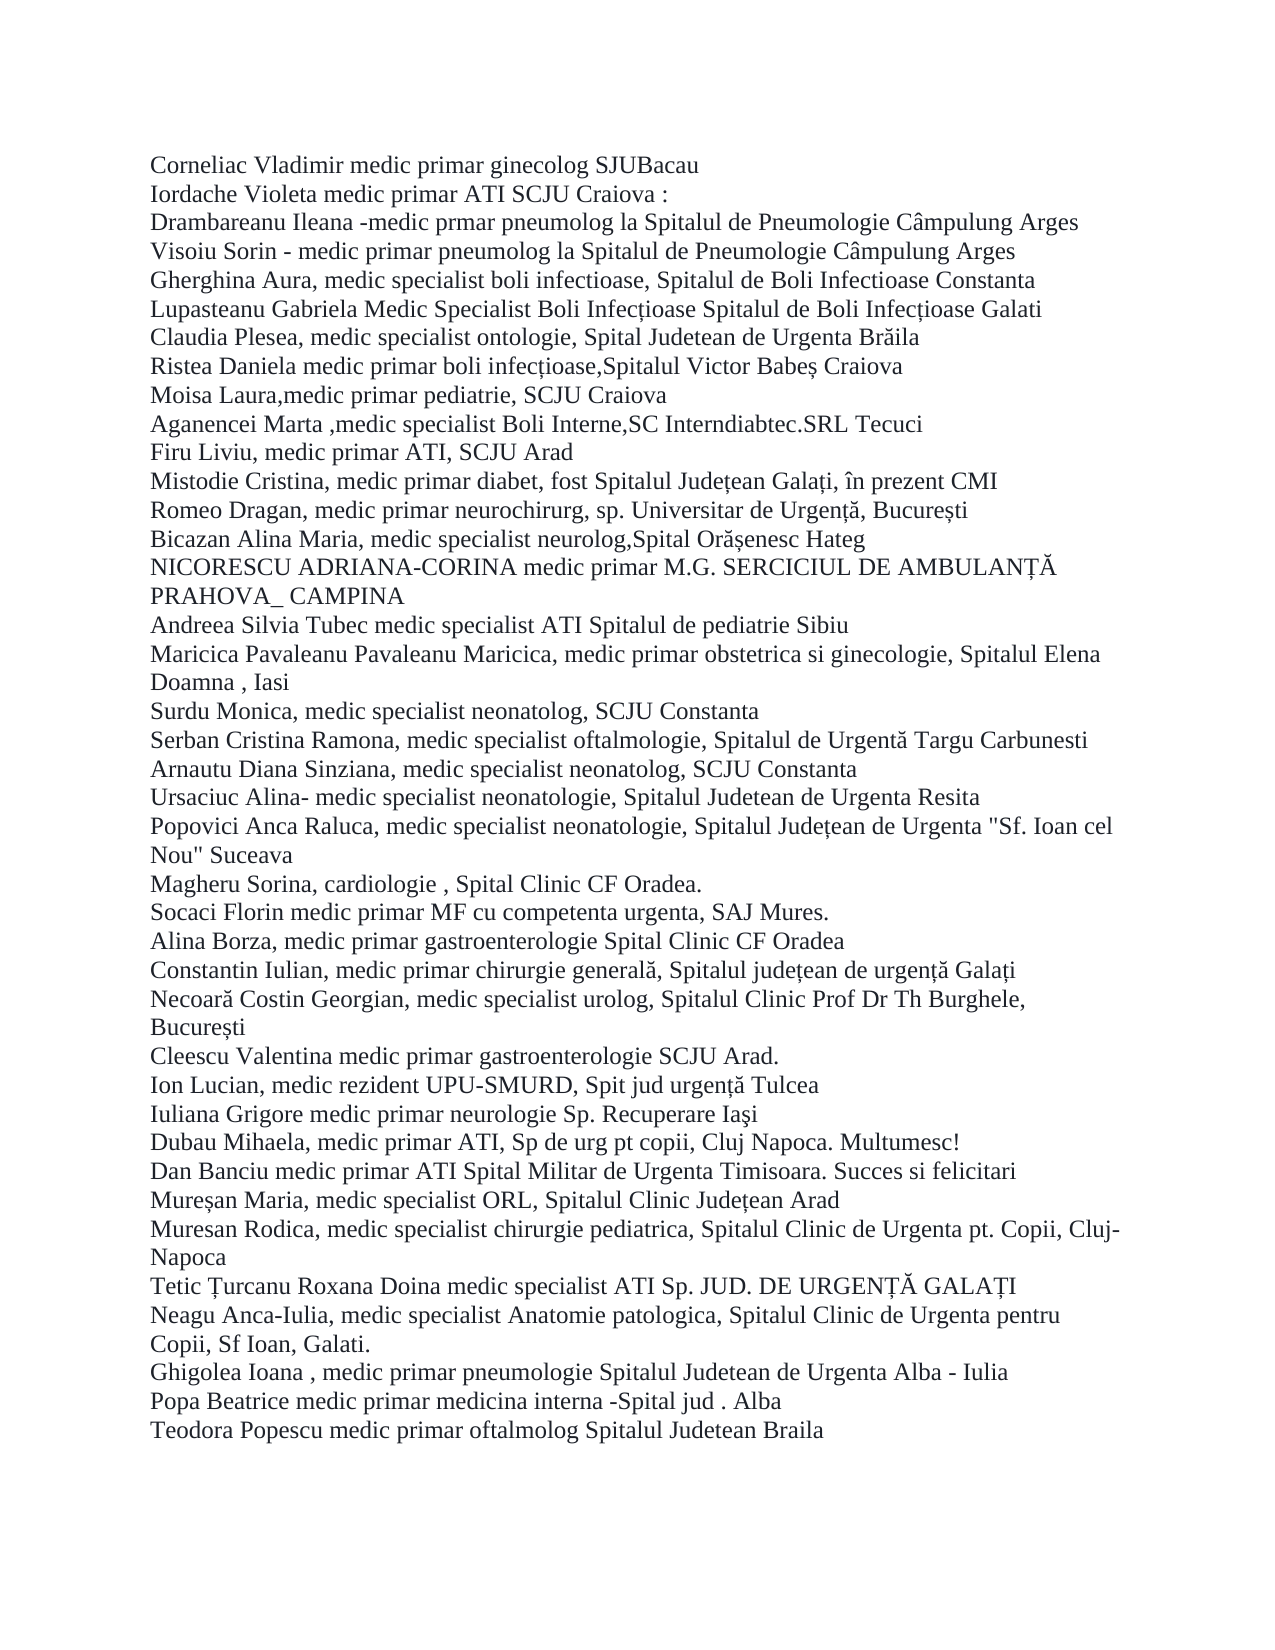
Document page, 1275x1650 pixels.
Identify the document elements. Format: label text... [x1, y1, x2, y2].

text Popa Beatrice medic primar medicina interna -Spital jud . Alba [150, 1386, 1125, 1415]
text Iuliana Grigore medic primar neurologie Sp. Recuperare Iaşi [150, 1099, 1125, 1127]
text Visoiu Sorin - medic primar pneumolog la Spitalul de Pneumologie Câmpulung Arges [150, 236, 1125, 265]
text Dan Banciu medic primar ATI Spital Militar de Urgenta Timisoara. Succes si felicitari [150, 1156, 1125, 1185]
text Moisa Laura,medic primar pediatrie, SCJU Craiova [150, 380, 1125, 409]
text Neagu Anca-Iulia, medic specialist Anatomie patologica, Spitalul Clinic de Urgenta pentru Copii, Sf Ioan, Galati. [150, 1300, 1125, 1357]
text Magheru Sorina, cardiologie , Spital Clinic CF Oradea. [150, 869, 1125, 897]
text Alina Borza, medic primar gastroenterologie Spital Clinic CF Oradea [150, 926, 1125, 955]
text Ursaciuc Alina- medic specialist neonatologie, Spitalul Judetean de Urgenta Resita [150, 782, 1125, 811]
text Mistodie Cristina, medic primar diabet, fost Spitalul Județean Galați, în prezent CMI [150, 466, 1125, 495]
text Serban Cristina Ramona, medic specialist oftalmologie, Spitalul de Urgentă Targu Carbunesti [150, 725, 1125, 754]
text Ristea Daniela medic primar boli infecțioase,Spitalul Victor Babeș Craiova [150, 351, 1125, 380]
text Necoară Costin Georgian, medic specialist urolog, Spitalul Clinic Prof Dr Th Burghele, București [150, 984, 1125, 1041]
text Aganencei Marta ,medic specialist Boli Interne,SC Interndiabtec.SRL Tecuci [150, 409, 1125, 437]
text Dubau Mihaela, medic primar ATI, Sp de urg pt copii, Cluj Napoca. Multumesc! [150, 1127, 1125, 1156]
text Popovici Anca Raluca, medic specialist neonatologie, Spitalul Județean de Urgenta "Sf. Ioan cel Nou" Suceava [150, 811, 1125, 869]
text Lupasteanu Gabriela Medic Specialist Boli Infecțioase Spitalul de Boli Infecțioase Galati [150, 294, 1125, 322]
text NICORESCU ADRIANA-CORINA medic primar M.G. SERCICIUL DE AMBULANȚĂ PRAHOVA_ CAMPINA [150, 552, 1125, 610]
text Corneliac Vladimir medic primar ginecolog SJUBacau [150, 150, 1125, 179]
text Gherghina Aura, medic specialist boli infectioase, Spitalul de Boli Infectioase Constanta [150, 265, 1125, 294]
text Constantin Iulian, medic primar chirurgie generală, Spitalul județean de urgență Galați [150, 955, 1125, 984]
text Drambareanu Ileana -medic prmar pneumolog la Spitalul de Pneumologie Câmpulung Arges [150, 207, 1125, 236]
text Ion Lucian, medic rezident UPU-SMURD, Spit jud urgență Tulcea [150, 1070, 1125, 1099]
text Muresan Rodica, medic specialist chirurgie pediatrica, Spitalul Clinic de Urgenta pt. Copii, Cluj- Napoca [150, 1214, 1125, 1271]
text Arnautu Diana Sinziana, medic specialist neonatolog, SCJU Constanta [150, 754, 1125, 782]
text Andreea Silvia Tubec medic specialist ATI Spitalul de pediatrie Sibiu Maricica Pavaleanu Pavaleanu Maricica, medic primar obstetrica si ginecologie, Spitalul Elena Doamna , Iasi [150, 610, 1125, 696]
text Claudia Plesea, medic specialist ontologie, Spital Judetean de Urgenta Brăila [150, 322, 1125, 351]
text Romeo Dragan, medic primar neurochirurg, sp. Universitar de Urgență, București [150, 495, 1125, 524]
text Socaci Florin medic primar MF cu competenta urgenta, SAJ Mures. [150, 897, 1125, 926]
text Ghigolea Ioana , medic primar pneumologie Spitalul Judetean de Urgenta Alba - Iulia [150, 1357, 1125, 1386]
text Firu Liviu, medic primar ATI, SCJU Arad [150, 437, 1125, 466]
text Surdu Monica, medic specialist neonatolog, SCJU Constanta [150, 696, 1125, 725]
text Bicazan Alina Maria, medic specialist neurolog,Spital Orășenesc Hateg [150, 524, 1125, 552]
text Tetic Țurcanu Roxana Doina medic specialist ATI Sp. JUD. DE URGENȚĂ GALAȚI [150, 1271, 1125, 1300]
text Teodora Popescu medic primar oftalmolog Spitalul Judetean Braila [150, 1415, 1125, 1444]
text Mureșan Maria, medic specialist ORL, Spitalul Clinic Județean Arad [150, 1185, 1125, 1214]
text Iordache Violeta medic primar ATI SCJU Craiova : [150, 179, 1125, 207]
text Cleescu Valentina medic primar gastroenterologie SCJU Arad. [150, 1041, 1125, 1070]
